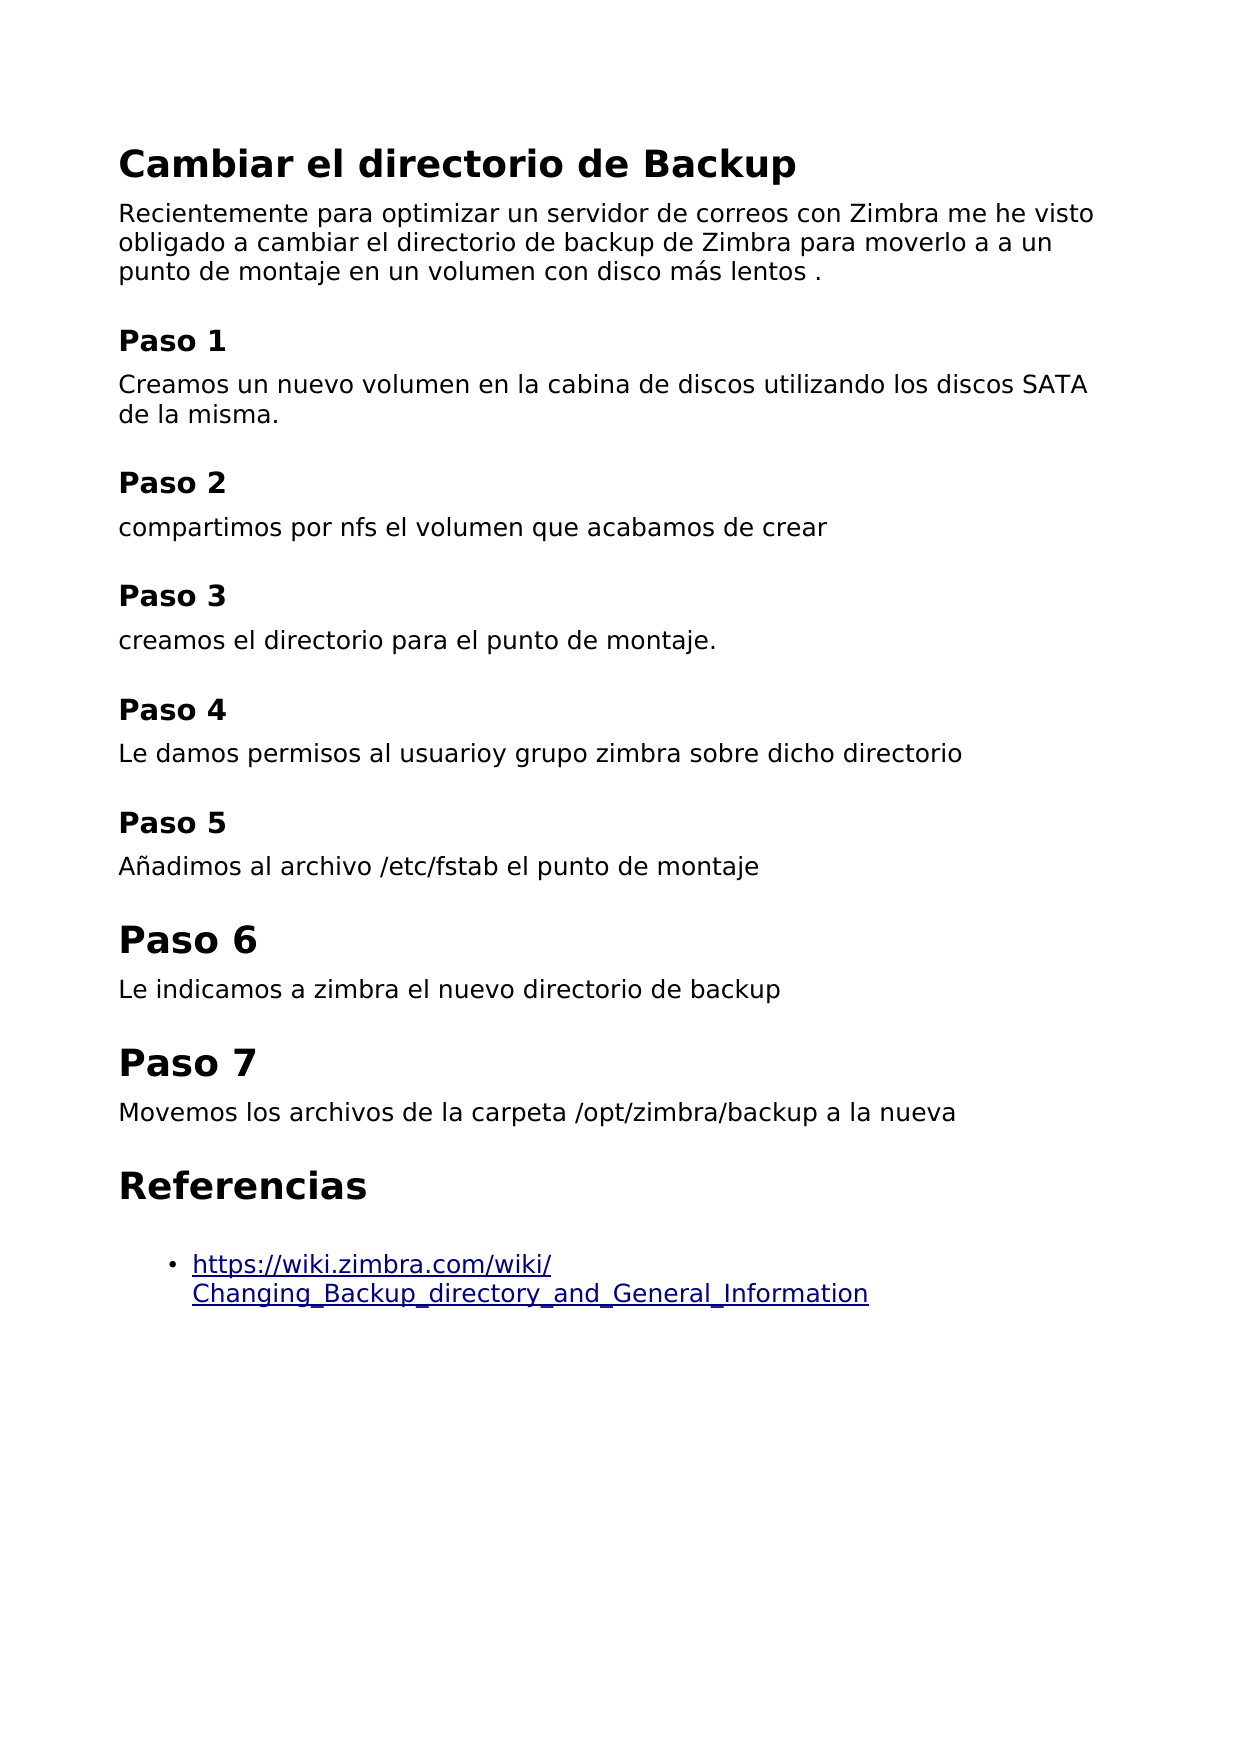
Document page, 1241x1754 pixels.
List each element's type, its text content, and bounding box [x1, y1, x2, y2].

text Le indicamos a zimbra el nuevo directorio de backup [118, 975, 1122, 1004]
text creamos el directorio para el punto de montaje. [118, 626, 1122, 655]
subtitle Paso 4 [118, 693, 1122, 727]
text compartimos por nfs el volumen que acabamos de crear [118, 513, 1122, 542]
subtitle Referencias [118, 1165, 1122, 1208]
subtitle Paso 1 [118, 324, 1122, 358]
subtitle Paso 7 [118, 1042, 1122, 1086]
text Le damos permisos al usuarioy grupo zimbra sobre dicho directorio [118, 739, 1122, 768]
subtitle Paso 2 [118, 467, 1122, 501]
text Creamos un nuevo volumen en la cabina de discos utilizando los discos SATA de la misma. [118, 371, 1122, 429]
text Recientemente para optimizar un servidor de correos con Zimbra me he visto obligado a cambiar el directorio de backup de Zimbra para moverlo a a un punto de montaje en un volumen con disco más lentos . [118, 199, 1122, 287]
subtitle Paso 6 [118, 919, 1122, 963]
list https://wiki.zimbra.com/wiki/Changing_Backup_directory_and_General_Information [177, 1250, 1122, 1309]
subtitle Paso 5 [118, 806, 1122, 840]
text Añadimos al archivo /etc/fstab el punto de montaje [118, 852, 1122, 882]
subtitle Paso 3 [118, 580, 1122, 614]
text Movemos los archivos de la carpeta /opt/zimbra/backup a la nueva [118, 1098, 1122, 1127]
subtitle Cambiar el directorio de Backup [118, 143, 1122, 187]
